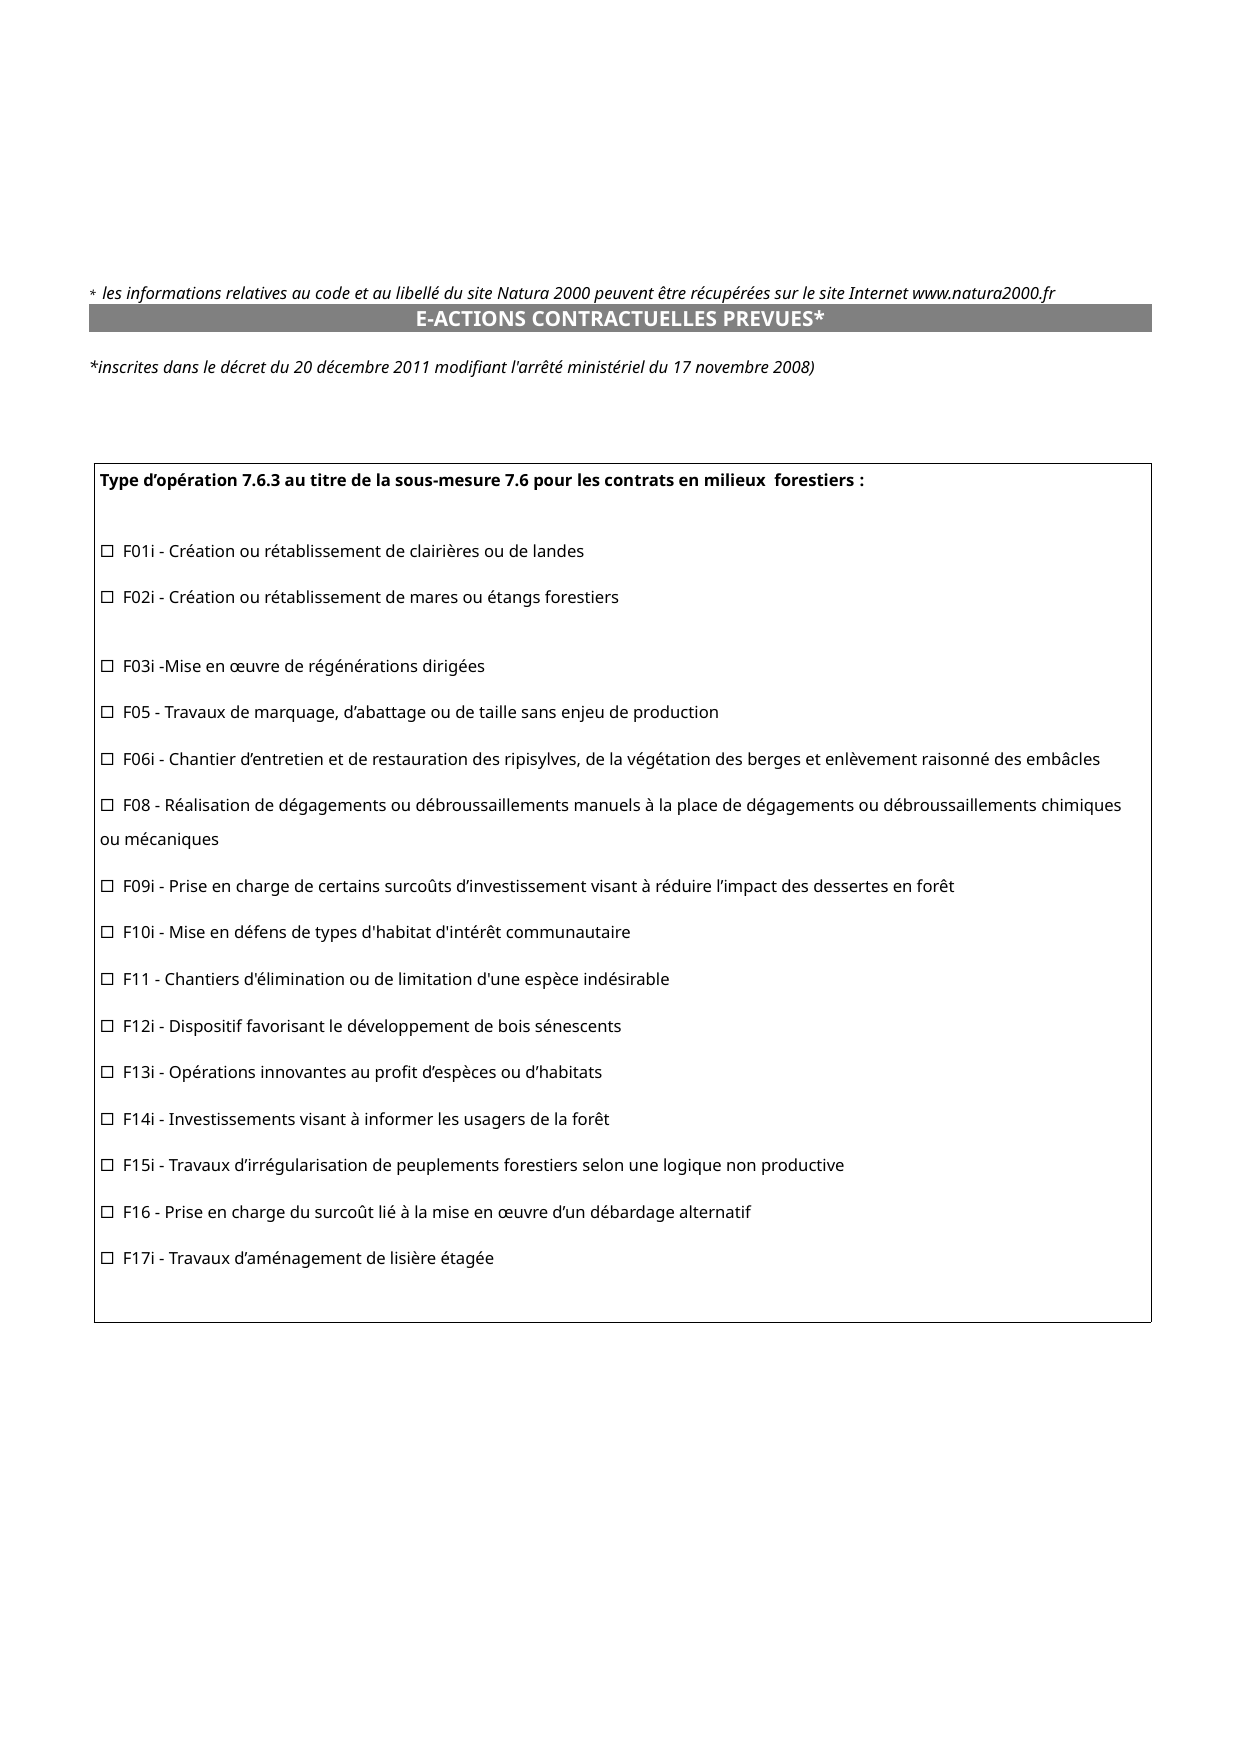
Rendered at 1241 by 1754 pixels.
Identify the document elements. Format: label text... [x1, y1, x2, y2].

text *inscrites dans le décret du 20 décembre 2011 modifiant l'arrêté ministériel du 17 novembre 2008) [89, 355, 1152, 378]
table_header Type d’opération 7.6.3 au titre de la sous-mesure 7.6 pour les contrats en milieux forestiers :  F01i - Création ou rétablissement de clairières ou de landes  F02i - Création ou rétablissement de mares ou étangs forestiers  F03i -Mise en œuvre de régénérations dirigées  F05 - Travaux de marquage, d’abattage ou de taille sans enjeu de production  F06i - Chantier d’entretien et de restauration des ripisylves, de la végétation des berges et enlèvement raisonné des embâcles  F08 - Réalisation de dégagements ou débroussaillements manuels à la place de dégagements ou débroussaillements chimiques ou mécaniques  F09i - Prise en charge de certains surcoûts d’investissement visant à réduire l’impact des dessertes en forêt  F10i - Mise en défens de types d'habitat d'intérêt communautaire  F11 - Chantiers d'élimination ou de limitation d'une espèce indésirable  F12i - Dispositif favorisant le développement de bois sénescents  F13i - Opérations innovantes au profit d’espèces ou d’habitats  F14i - Investissements visant à informer les usagers de la forêt  F15i - Travaux d’irrégularisation de peuplements forestiers selon une logique non productive  F16 - Prise en charge du surcoût lié à la mise en œuvre d’un débardage alternatif  F17i - Travaux d’aménagement de lisière étagée [95, 464, 1151, 1322]
text E-ACTIONS CONTRACTUELLES PREVUES* [89, 304, 1152, 332]
text * les informations relatives au code et au libellé du site Natura 2000 peuvent être récupérées sur le site Internet www.natura2000.fr [89, 281, 1152, 304]
